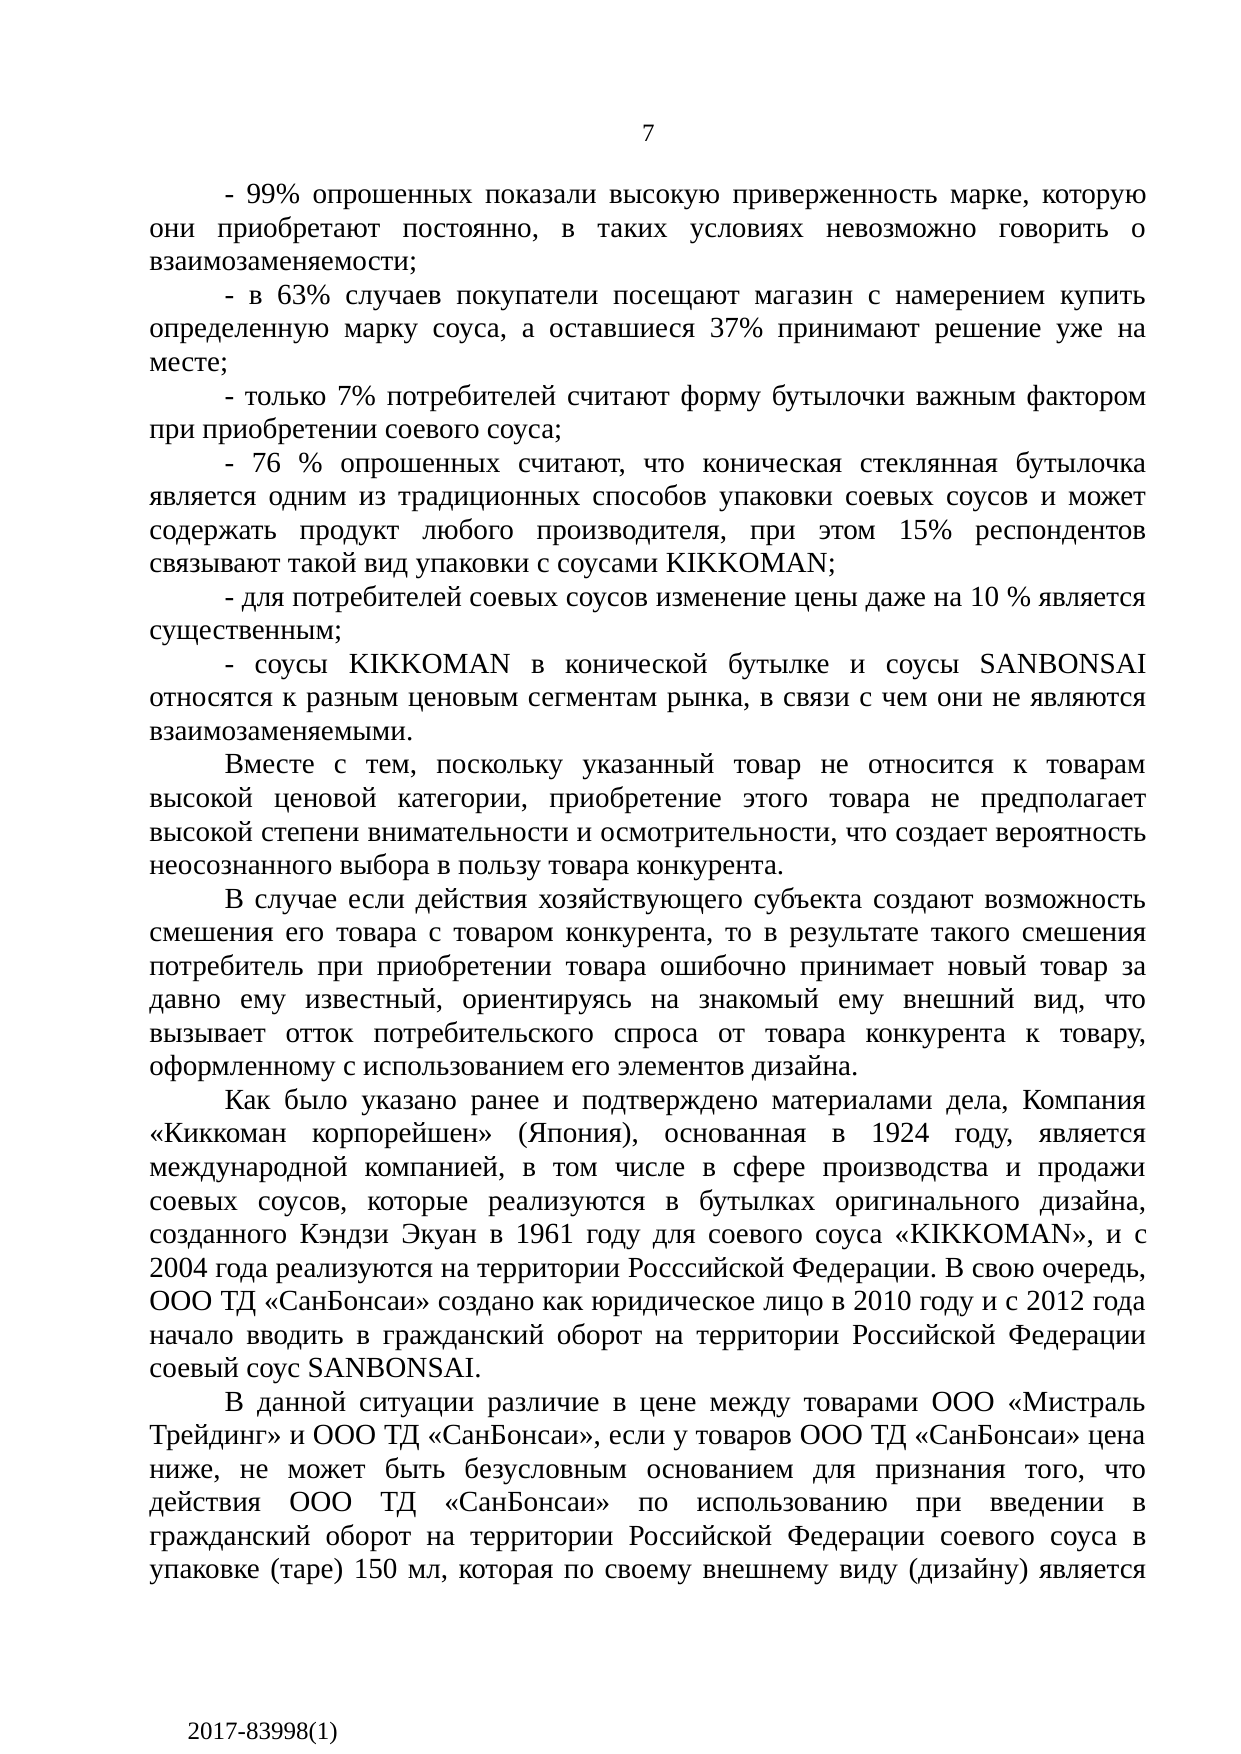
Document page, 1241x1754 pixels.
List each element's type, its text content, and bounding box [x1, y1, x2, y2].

text - соусы KIKKOMAN в конической бутылке и соусы SANBONSAI относятся к разным ценовым сегментам рынка, в связи с чем они не являются взаимозаменяемыми. [149, 646, 1147, 747]
text В случае если действия хозяйствующего субъекта создают возможность смешения его товара с товаром конкурента, то в результате такого смешения потребитель при приобретении товара ошибочно принимает новый товар за давно ему известный, ориентируясь на знакомый ему внешний вид, что вызывает отток потребительского спроса от товара конкурента к товару, оформленному с использованием его элементов дизайна. [149, 881, 1147, 1082]
text - 76 % опрошенных считают, что коническая стеклянная бутылочка является одним из традиционных способов упаковки соевых соусов и может содержать продукт любого производителя, при этом 15% респондентов связывают такой вид упаковки с соусами KIKKOMAN; [149, 445, 1147, 579]
text - только 7% потребителей считают форму бутылочки важным фактором при приобретении соевого соуса; [149, 378, 1147, 445]
text Как было указано ранее и подтверждено материалами дела, Компания «Киккоман корпорейшен» (Япония), основанная в 1924 году, является международной компанией, в том числе в сфере производства и продажи соевых соусов, которые реализуются в бутылках оригинального дизайна, созданного Кэндзи Экуан в 1961 году для соевого соуса «KIKKOMAN», и с 2004 года реализуются на территории Росссийской Федерации. В свою очередь, ООО ТД «СанБонсаи» создано как юридическое лицо в 2010 году и с 2012 года начало вводить в гражданский оборот на территории Российской Федерации соевый соус SANBONSAI. [149, 1082, 1147, 1384]
text - 99% опрошенных показали высокую приверженность марке, которую они приобретают постоянно, в таких условиях невозможно говорить о взаимозаменяемости; [149, 176, 1147, 277]
text В данной ситуации различие в цене между товарами ООО «Мистраль Трейдинг» и ООО ТД «СанБонсаи», если у товаров ООО ТД «СанБонсаи» цена ниже, не может быть безусловным основанием для признания того, что действия ООО ТД «СанБонсаи» по использованию при введении в гражданский оборот на территории Российской Федерации соевого соуса в упаковке (таре) 150 мл, которая по своему внешнему виду (дизайну) является [149, 1384, 1147, 1585]
text - для потребителей соевых соусов изменение цены даже на 10 % является существенным; [149, 579, 1147, 646]
text Вместе с тем, поскольку указанный товар не относится к товарам высокой ценовой категории, приобретение этого товара не предполагает высокой степени внимательности и осмотрительности, что создает вероятность неосознанного выбора в пользу товара конкурента. [149, 747, 1147, 881]
text - в 63% случаев покупатели посещают магазин с намерением купить определенную марку соуса, а оставшиеся 37% принимают решение уже на месте; [149, 277, 1147, 378]
